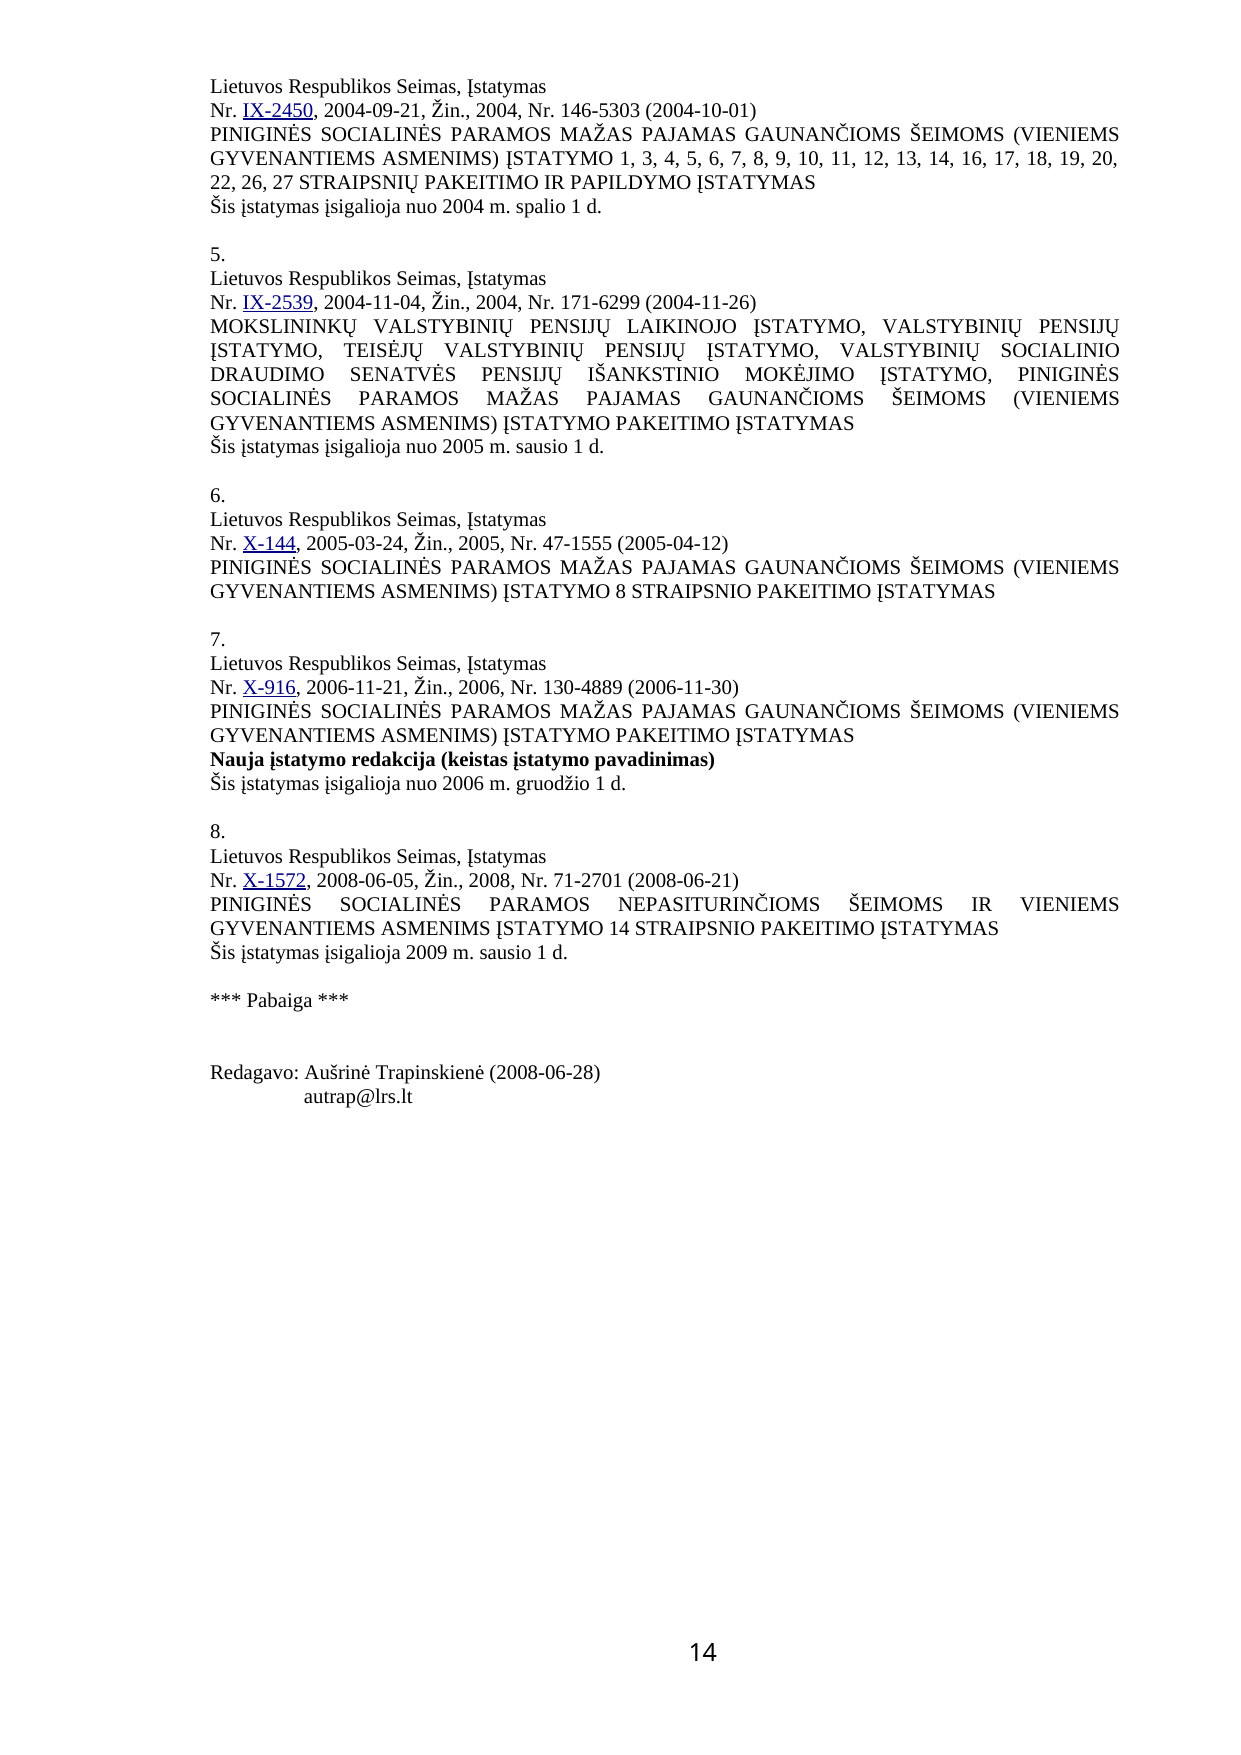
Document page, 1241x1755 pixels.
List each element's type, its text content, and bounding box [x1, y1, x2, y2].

text autrap@lrs.lt [210, 1084, 1120, 1108]
text Nr. X-1572, 2008-06-05, Žin., 2008, Nr. 71-2701 (2008-06-21) [210, 868, 1120, 892]
text 7. [210, 627, 1120, 651]
text Nr. X-916, 2006-11-21, Žin., 2006, Nr. 130-4889 (2006-11-30) [210, 675, 1120, 699]
text Lietuvos Respublikos Seimas, Įstatymas [210, 507, 1120, 531]
text PINIGINĖS SOCIALINĖS PARAMOS MAŽAS PAJAMAS GAUNANČIOMS ŠEIMOMS (VIENIEMS GYVENANTIEMS ASMENIMS) ĮSTATYMO PAKEITIMO ĮSTATYMAS [210, 699, 1120, 747]
text PINIGINĖS SOCIALINĖS PARAMOS NEPASITURINČIOMS ŠEIMOMS IR VIENIEMS GYVENANTIEMS ASMENIMS ĮSTATYMO 14 STRAIPSNIO PAKEITIMO ĮSTATYMAS [210, 892, 1120, 940]
text PINIGINĖS SOCIALINĖS PARAMOS MAŽAS PAJAMAS GAUNANČIOMS ŠEIMOMS (VIENIEMS GYVENANTIEMS ASMENIMS) ĮSTATYMO 1, 3, 4, 5, 6, 7, 8, 9, 10, 11, 12, 13, 14, 16, 17, 18, 19, 20, 22, 26, 27 STRAIPSNIŲ PAKEITIMO IR PAPILDYMO ĮSTATYMAS [210, 122, 1120, 194]
text Nr. IX-2450, 2004-09-21, Žin., 2004, Nr. 146-5303 (2004-10-01) [210, 98, 1120, 122]
text PINIGINĖS SOCIALINĖS PARAMOS MAŽAS PAJAMAS GAUNANČIOMS ŠEIMOMS (VIENIEMS GYVENANTIEMS ASMENIMS) ĮSTATYMO 8 STRAIPSNIO PAKEITIMO ĮSTATYMAS [210, 555, 1120, 603]
text Lietuvos Respublikos Seimas, Įstatymas [210, 651, 1120, 675]
text 5. [210, 242, 1120, 266]
text Nauja įstatymo redakcija (keistas įstatymo pavadinimas) [210, 747, 1120, 771]
text Lietuvos Respublikos Seimas, Įstatymas [210, 266, 1120, 290]
text Nr. X-144, 2005-03-24, Žin., 2005, Nr. 47-1555 (2005-04-12) [210, 531, 1120, 555]
text *** Pabaiga *** [210, 988, 1120, 1012]
text MOKSLININKŲ VALSTYBINIŲ PENSIJŲ LAIKINOJO ĮSTATYMO, VALSTYBINIŲ PENSIJŲ ĮSTATYMO, TEISĖJŲ VALSTYBINIŲ PENSIJŲ ĮSTATYMO, VALSTYBINIŲ SOCIALINIO DRAUDIMO SENATVĖS PENSIJŲ IŠANKSTINIO MOKĖJIMO ĮSTATYMO, PINIGINĖS SOCIALINĖS PARAMOS MAŽAS PAJAMAS GAUNANČIOMS ŠEIMOMS (VIENIEMS GYVENANTIEMS ASMENIMS) ĮSTATYMO PAKEITIMO ĮSTATYMAS [210, 314, 1120, 434]
text Redagavo: Aušrinė Trapinskienė (2008-06-28) [210, 1060, 1120, 1084]
text Lietuvos Respublikos Seimas, Įstatymas [210, 73, 1120, 98]
text Lietuvos Respublikos Seimas, Įstatymas [210, 843, 1120, 868]
text Nr. IX-2539, 2004-11-04, Žin., 2004, Nr. 171-6299 (2004-11-26) [210, 290, 1120, 314]
text 8. [210, 819, 1120, 843]
text Šis įstatymas įsigalioja 2009 m. sausio 1 d. [210, 940, 1120, 964]
text Šis įstatymas įsigalioja nuo 2006 m. gruodžio 1 d. [210, 771, 1120, 795]
text Šis įstatymas įsigalioja nuo 2005 m. sausio 1 d. [210, 434, 1120, 458]
text 6. [210, 483, 1120, 507]
text Šis įstatymas įsigalioja nuo 2004 m. spalio 1 d. [210, 194, 1120, 218]
